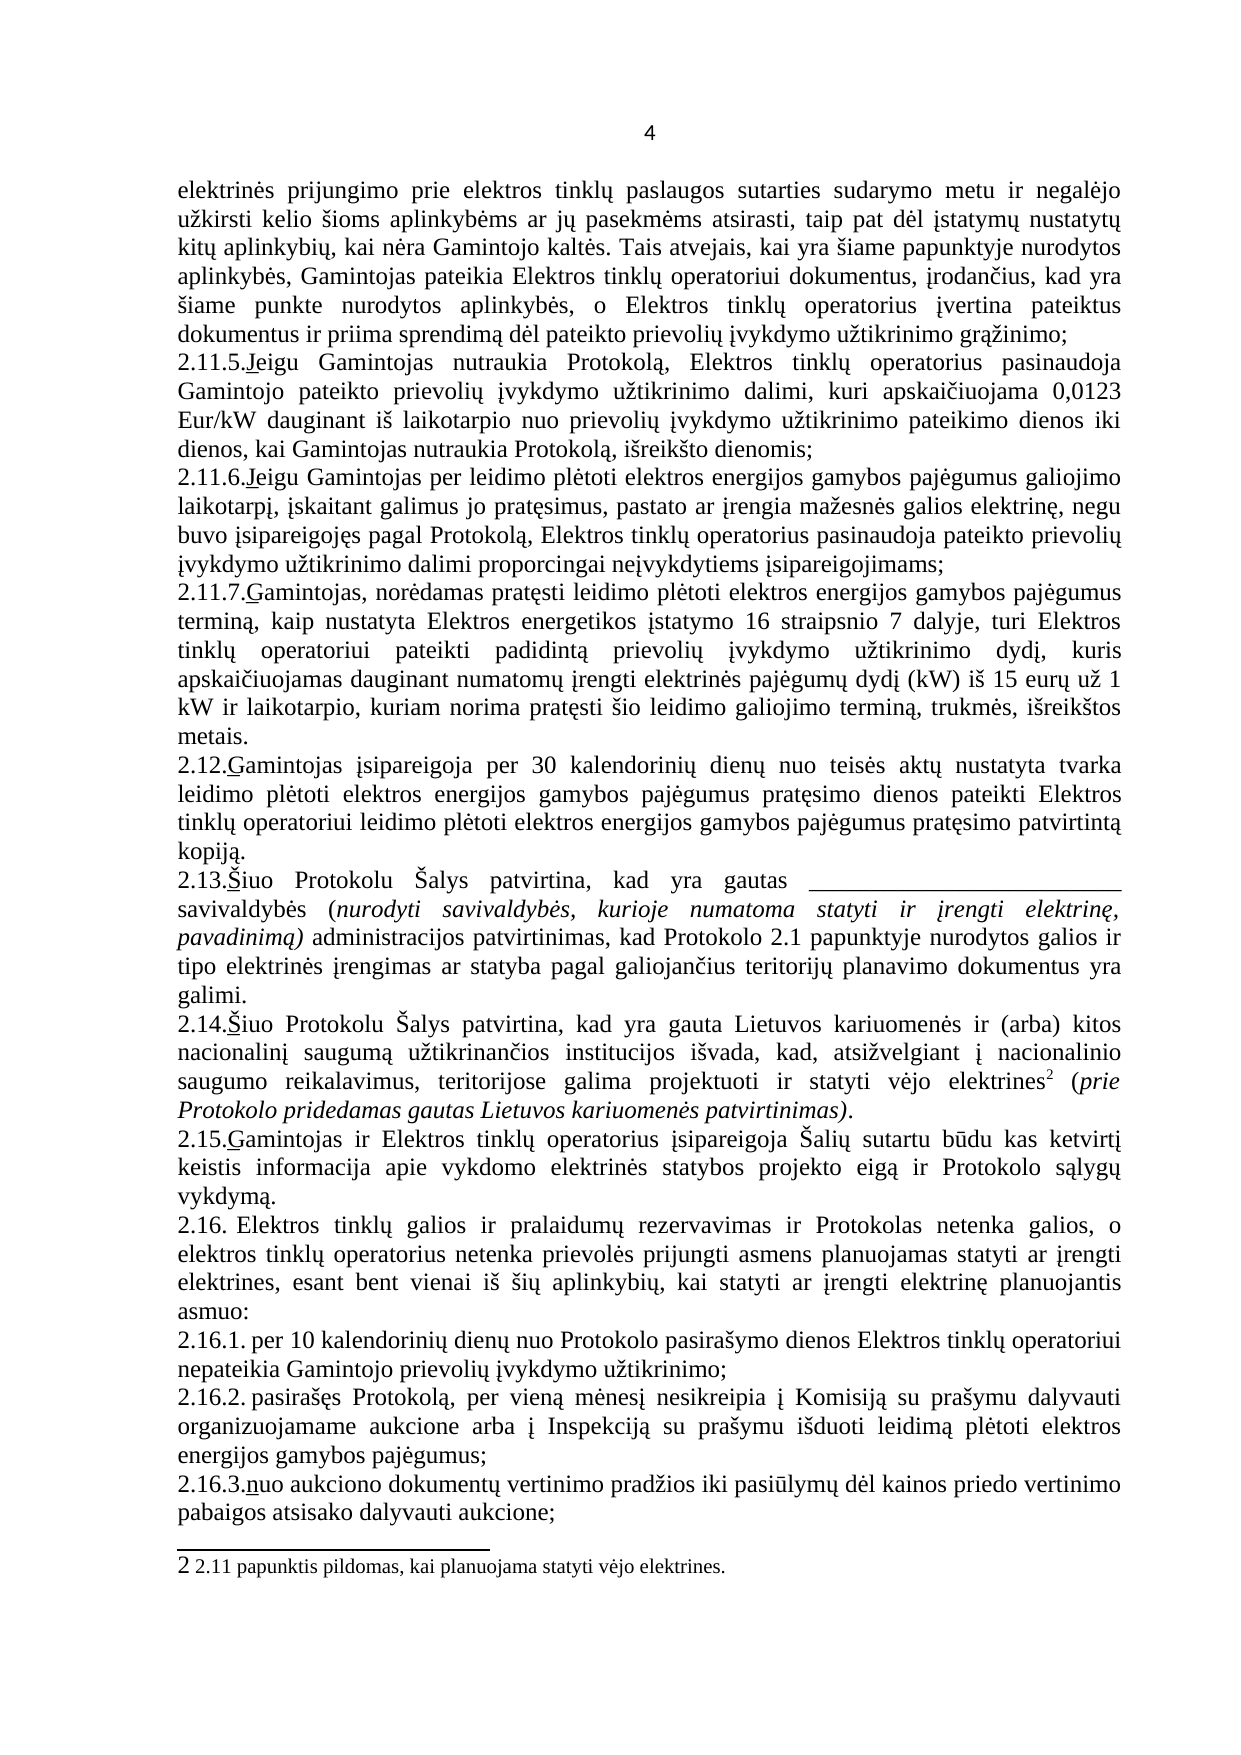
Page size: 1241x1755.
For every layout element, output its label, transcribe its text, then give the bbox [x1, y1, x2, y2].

text 2.16.2. pasirašęs Protokolą, per vieną mėnesį nesikreipia į Komisiją su prašymu dalyvauti organizuojamame aukcione arba į Inspekciją su prašymu išduoti leidimą plėtoti elektros energijos gamybos pajėgumus; [177, 1382, 1122, 1469]
text 2.12. Gamintojas įsipareigoja per 30 kalendorinių dienų nuo teisės aktų nustatyta tvarka leidimo plėtoti elektros energijos gamybos pajėgumus pratęsimo dienos pateikti Elektros tinklų operatoriui leidimo plėtoti elektros energijos gamybos pajėgumus pratęsimo patvirtintą kopiją. [177, 750, 1122, 865]
text 2.11 papunktis pildomas, kai planuojama statyti vėjo elektrines. [177, 1550, 1122, 1578]
text 2.11.7. Gamintojas, norėdamas pratęsti leidimo plėtoti elektros energijos gamybos pajėgumus terminą, kaip nustatyta Elektros energetikos įstatymo 16 straipsnio 7 dalyje, turi Elektros tinklų operatoriui pateikti padidintą prievolių įvykdymo užtikrinimo dydį, kuris apskaičiuojamas dauginant numatomų įrengti elektrinės pajėgumų dydį (kW) iš 15 eurų už 1 kW ir laikotarpio, kuriam norima pratęsti šio leidimo galiojimo terminą, trukmės, išreikštos metais. [177, 577, 1122, 750]
text 2.11.6. Jeigu Gamintojas per leidimo plėtoti elektros energijos gamybos pajėgumus galiojimo laikotarpį, įskaitant galimus jo pratęsimus, pastato ar įrengia mažesnės galios elektrinę, negu buvo įsipareigojęs pagal Protokolą, Elektros tinklų operatorius pasinaudoja pateikto prievolių įvykdymo užtikrinimo dalimi proporcingai neįvykdytiems įsipareigojimams; [177, 462, 1122, 577]
text 2.14. Šiuo Protokolu Šalys patvirtina, kad yra gauta Lietuvos kariuomenės ir (arba) kitos nacionalinį saugumą užtikrinančios institucijos išvada, kad, atsižvelgiant į nacionalinio saugumo reikalavimus, teritorijose galima projektuoti ir statyti vėjo elektrines (prie Protokolo pridedamas gautas Lietuvos kariuomenės patvirtinimas). [177, 1009, 1122, 1124]
text 2.16. Elektros tinklų galios ir pralaidumų rezervavimas ir Protokolas netenka galios, o elektros tinklų operatorius netenka prievolės prijungti asmens planuojamas statyti ar įrengti elektrines, esant bent vienai iš šių aplinkybių, kai statyti ar įrengti elektrinę planuojantis asmuo: [177, 1210, 1122, 1325]
text 2.15. Gamintojas ir Elektros tinklų operatorius įsipareigoja Šalių sutartu būdu kas ketvirtį keistis informacija apie vykdomo elektrinės statybos projekto eigą ir Protokolo sąlygų vykdymą. [177, 1124, 1122, 1210]
text 2.16.3. nuo aukciono dokumentų vertinimo pradžios iki pasiūlymų dėl kainos priedo vertinimo pabaigos atsisako dalyvauti aukcione; [177, 1469, 1122, 1526]
text 2.11.5. Jeigu Gamintojas nutraukia Protokolą, Elektros tinklų operatorius pasinaudoja Gamintojo pateikto prievolių įvykdymo užtikrinimo dalimi, kuri apskaičiuojama 0,0123 Eur/kW dauginant iš laikotarpio nuo prievolių įvykdymo užtikrinimo pateikimo dienos iki dienos, kai Gamintojas nutraukia Protokolą, išreikšto dienomis; [177, 347, 1122, 462]
text 2.13. Šiuo Protokolu Šalys patvirtina, kad yra gautas _________________________ savivaldybės (nurodyti savivaldybės, kurioje numatoma statyti ir įrengti elektrinę, pavadinimą) administracijos patvirtinimas, kad Protokolo 2.1 papunktyje nurodytos galios ir tipo elektrinės įrengimas ar statyba pagal galiojančius teritorijų planavimo dokumentus yra galimi. [177, 865, 1122, 1009]
text elektrinės prijungimo prie elektros tinklų paslaugos sutarties sudarymo metu ir negalėjo užkirsti kelio šioms aplinkybėms ar jų pasekmėms atsirasti, taip pat dėl įstatymų nustatytų kitų aplinkybių, kai nėra Gamintojo kaltės. Tais atvejais, kai yra šiame papunktyje nurodytos aplinkybės, Gamintojas pateikia Elektros tinklų operatoriui dokumentus, įrodančius, kad yra šiame punkte nurodytos aplinkybės, o Elektros tinklų operatorius įvertina pateiktus dokumentus ir priima sprendimą dėl pateikto prievolių įvykdymo užtikrinimo grąžinimo; [177, 175, 1122, 347]
text 2.16.1. per 10 kalendorinių dienų nuo Protokolo pasirašymo dienos Elektros tinklų operatoriui nepateikia Gamintojo prievolių įvykdymo užtikrinimo; [177, 1325, 1122, 1382]
